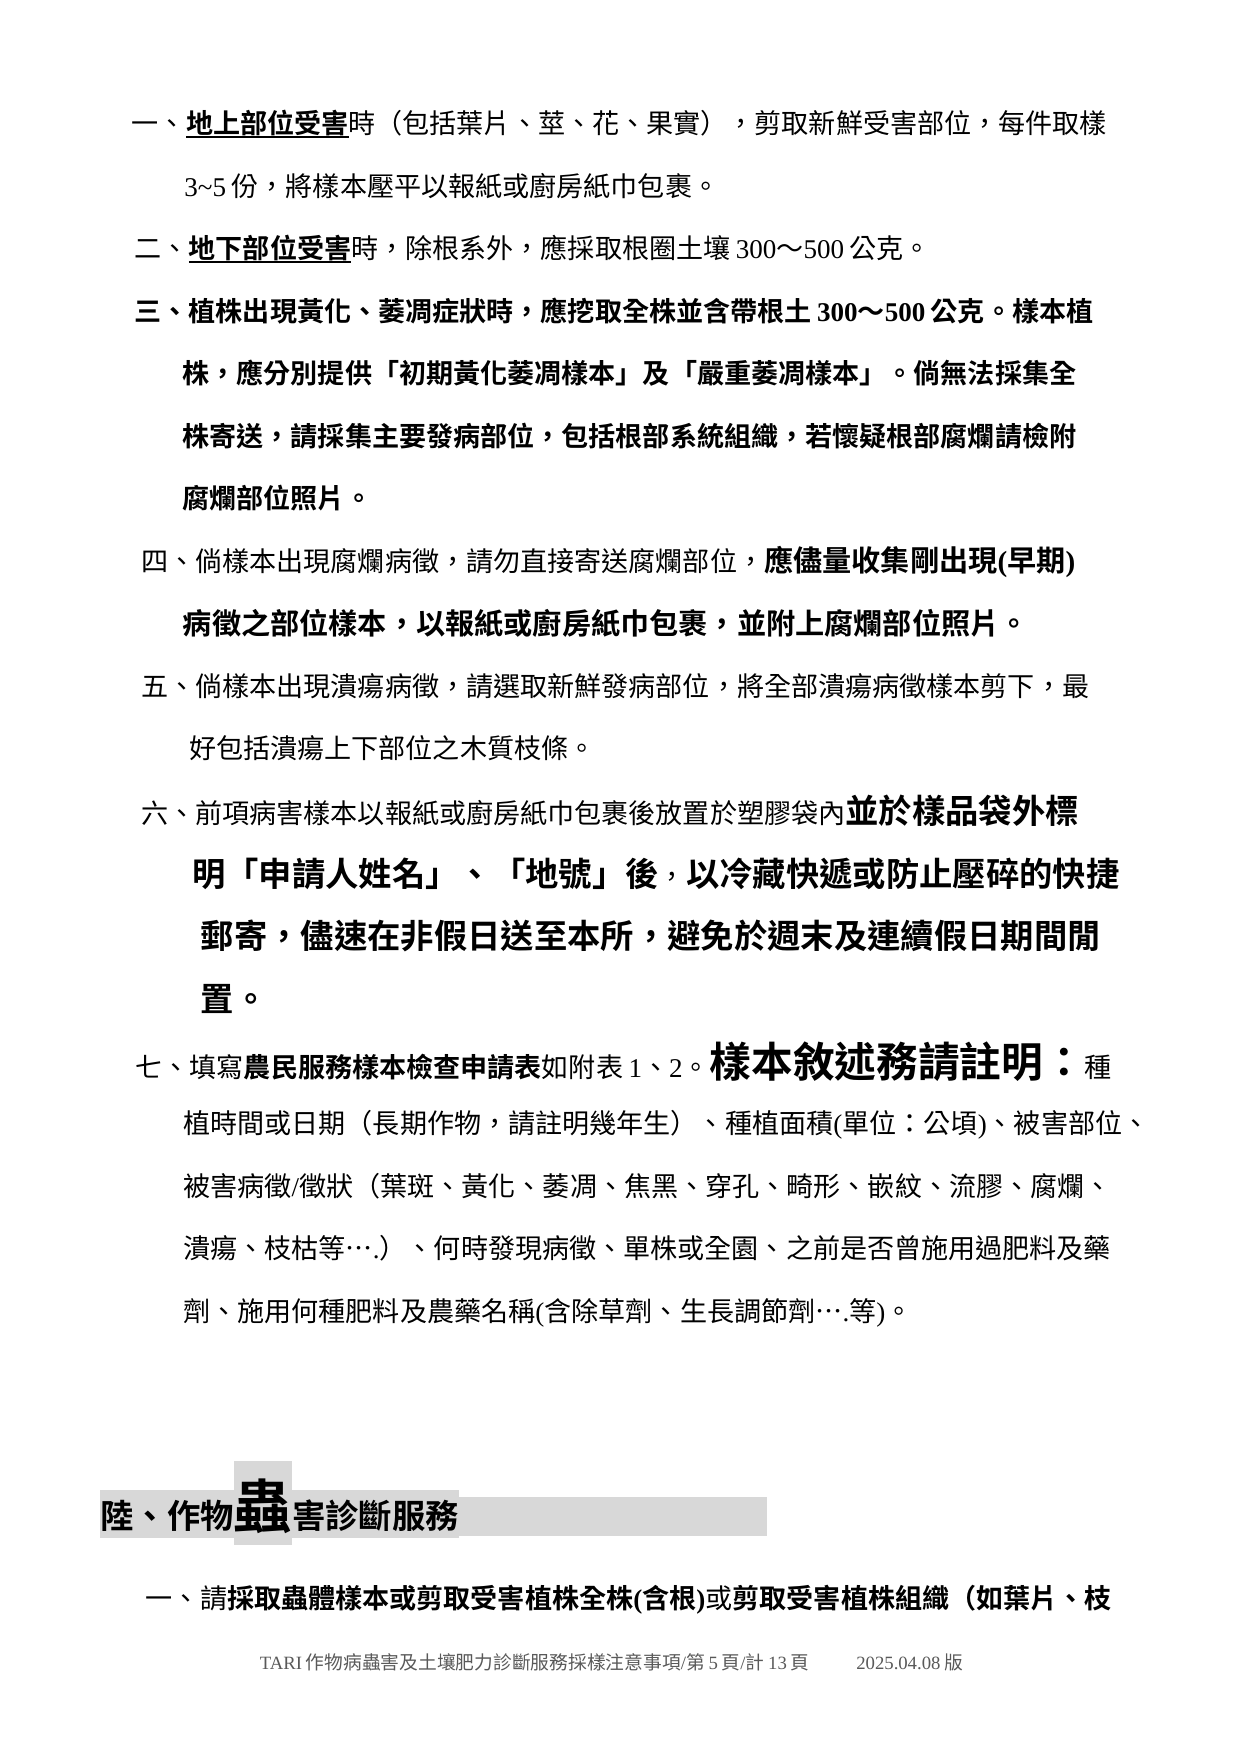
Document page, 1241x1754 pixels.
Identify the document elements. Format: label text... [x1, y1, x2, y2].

text 七、填寫農民服務樣本檢查申請表如附表1、2。樣本敘述務請註明：種植時間或日期（長期作物，請註明幾年生）、種植面積(單位：公頃)、被害部位、被害病徵/徵狀（葉斑、黃化、萎凋、焦黑、穿孔、畸形、嵌紋、流膠、腐爛、潰瘍、枝枯等….）、何時發現病徵、單株或全園、之前是否曾施用過肥料及藥劑、施用何種肥料及農藥名稱(含除草劑、生長調節劑….等)。 [47, 1017, 1122, 1330]
text 好包括潰瘍上下部位之木質枝條。 [175, 705, 1122, 767]
text 一、請採取蟲體樣本或剪取受害植株全株(含根)或剪取受害植株組織（如葉片、枝 [77, 1555, 1122, 1617]
text 株寄送，請採集主要發病部位，包括根部系統組織，若懷疑根部腐爛請檢附 [175, 392, 1122, 455]
text 明「申請人姓名」、「地號」後，以冷藏快遞或防止壓碎的快捷郵寄，儘速在非假日送至本所，避免於週末及連續假日期間閒置。 [100, 830, 1122, 1017]
text 株，應分別提供「初期黃化萎凋樣本」及「嚴重萎凋樣本」。倘無法採集全 [175, 330, 1122, 392]
text 一、地上部位受害時（包括葉片、莖、花、果實），剪取新鮮受害部位，每件取樣 [100, 80, 1122, 142]
text 病徵之部位樣本，以報紙或廚房紙巾包裹，並附上腐爛部位照片。 [175, 580, 1122, 642]
text 陸、作物蟲害診斷服務 [100, 1430, 1122, 1555]
text 四、倘樣本出現腐爛病徵，請勿直接寄送腐爛部位，應儘量收集剛出現(早期) [100, 517, 1122, 580]
text 腐爛部位照片。 [175, 455, 1122, 517]
text 3~5份，將樣本壓平以報紙或廚房紙巾包裹。 [150, 142, 1122, 205]
text 三、植株出現黃化、萎凋症狀時，應挖取全株並含帶根土300～500公克。樣本植 [100, 267, 1122, 330]
text 二、地下部位受害時，除根系外，應採取根圈土壤300～500公克。 [100, 205, 1122, 267]
text 六、前項病害樣本以報紙或廚房紙巾包裹後放置於塑膠袋內並於樣品袋外標 [100, 767, 1122, 830]
text 五、倘樣本出現潰瘍病徵，請選取新鮮發病部位，將全部潰瘍病徵樣本剪下，最 [100, 642, 1122, 705]
